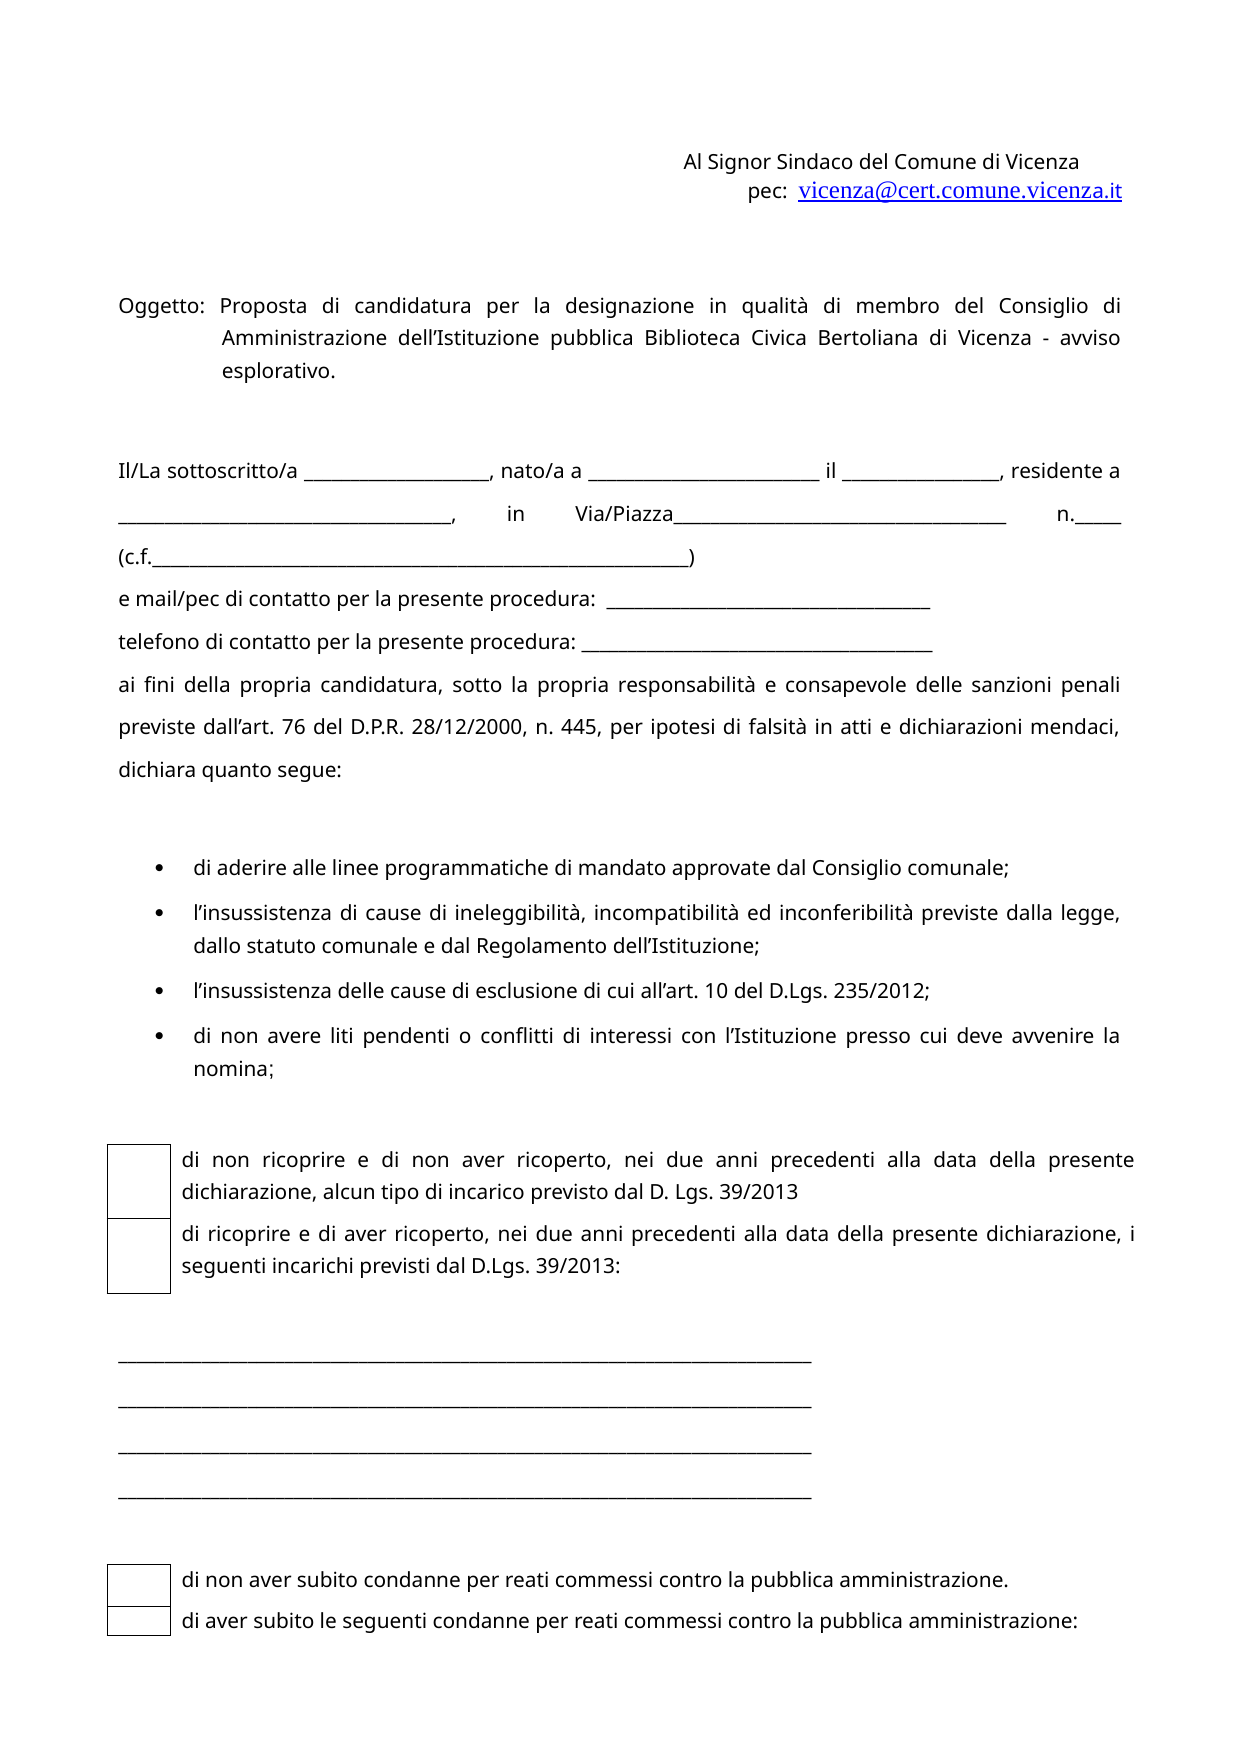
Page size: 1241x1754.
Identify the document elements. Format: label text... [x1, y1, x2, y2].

text Il/La sottoscritto/a ____________________, nato/a a _________________________ il _________________, residente a ____________________________________, in Via/Piazza____________________________________ n._____ (c.f.__________________________________________________________) [118, 457, 1122, 570]
text e mail/pec di contatto per la presente procedura: ___________________________________ [118, 584, 1122, 613]
table_cell [108, 1607, 170, 1635]
text Oggetto: Proposta di candidatura per la designazione in qualità di membro del Consiglio di Amministrazione dell’Istituzione pubblica Biblioteca Civica Bertoliana di Vicenza - avviso esplorativo. [118, 291, 1122, 384]
text Al Signor Sindaco del Comune di Vicenza [118, 147, 1122, 175]
text pec: vicenza@cert.comune.vicenza.it [118, 175, 1122, 205]
table_header di non aver subito condanne per reati commessi contro la pubblica amministrazione. [171, 1564, 1148, 1606]
table_cell di ricoprire e di aver ricoperto, nei due anni precedenti alla data della presente dichiarazione, i seguenti incarichi previsti dal D.Lgs. 39/2013: [171, 1218, 1148, 1292]
table_cell di aver subito le seguenti condanne per reati commessi contro la pubblica amministrazione: [171, 1606, 1148, 1635]
list di aderire alle linee programmatiche di mandato approvate dal Consiglio comunale; [156, 853, 1122, 882]
text ___________________________________________________________________________ [118, 1429, 1121, 1457]
text ___________________________________________________________________________ [118, 1338, 1121, 1367]
list di non avere liti pendenti o conflitti di interessi con l’Istituzione presso cui deve avvenire la nomina; [156, 1021, 1122, 1082]
table_header di non ricoprire e di non aver ricoperto, nei due anni precedenti alla data della presente dichiarazione, alcun tipo di incarico previsto dal D. Lgs. 39/2013 [171, 1144, 1148, 1218]
text telefono di contatto per la presente procedura: ______________________________________ [118, 627, 1122, 656]
text ai fini della propria candidatura, sotto la propria responsabilità e consapevole delle sanzioni penali previste dall’art. 76 del D.P.R. 28/12/2000, n. 445, per ipotesi di falsità in atti e dichiarazioni mendaci, dichiara quanto segue: [118, 670, 1122, 783]
text ___________________________________________________________________________ [118, 1383, 1121, 1412]
list l’insussistenza delle cause di esclusione di cui all’art. 10 del D.Lgs. 235/2012; [156, 976, 1122, 1004]
list l’insussistenza di cause di ineleggibilità, incompatibilità ed inconferibilità previste dalla legge, dallo statuto comunale e dal Regolamento dell’Istituzione; [156, 898, 1122, 959]
table_header [108, 1565, 170, 1606]
text ___________________________________________________________________________ [118, 1474, 1121, 1502]
table_header [108, 1145, 170, 1218]
table_cell [108, 1219, 170, 1292]
